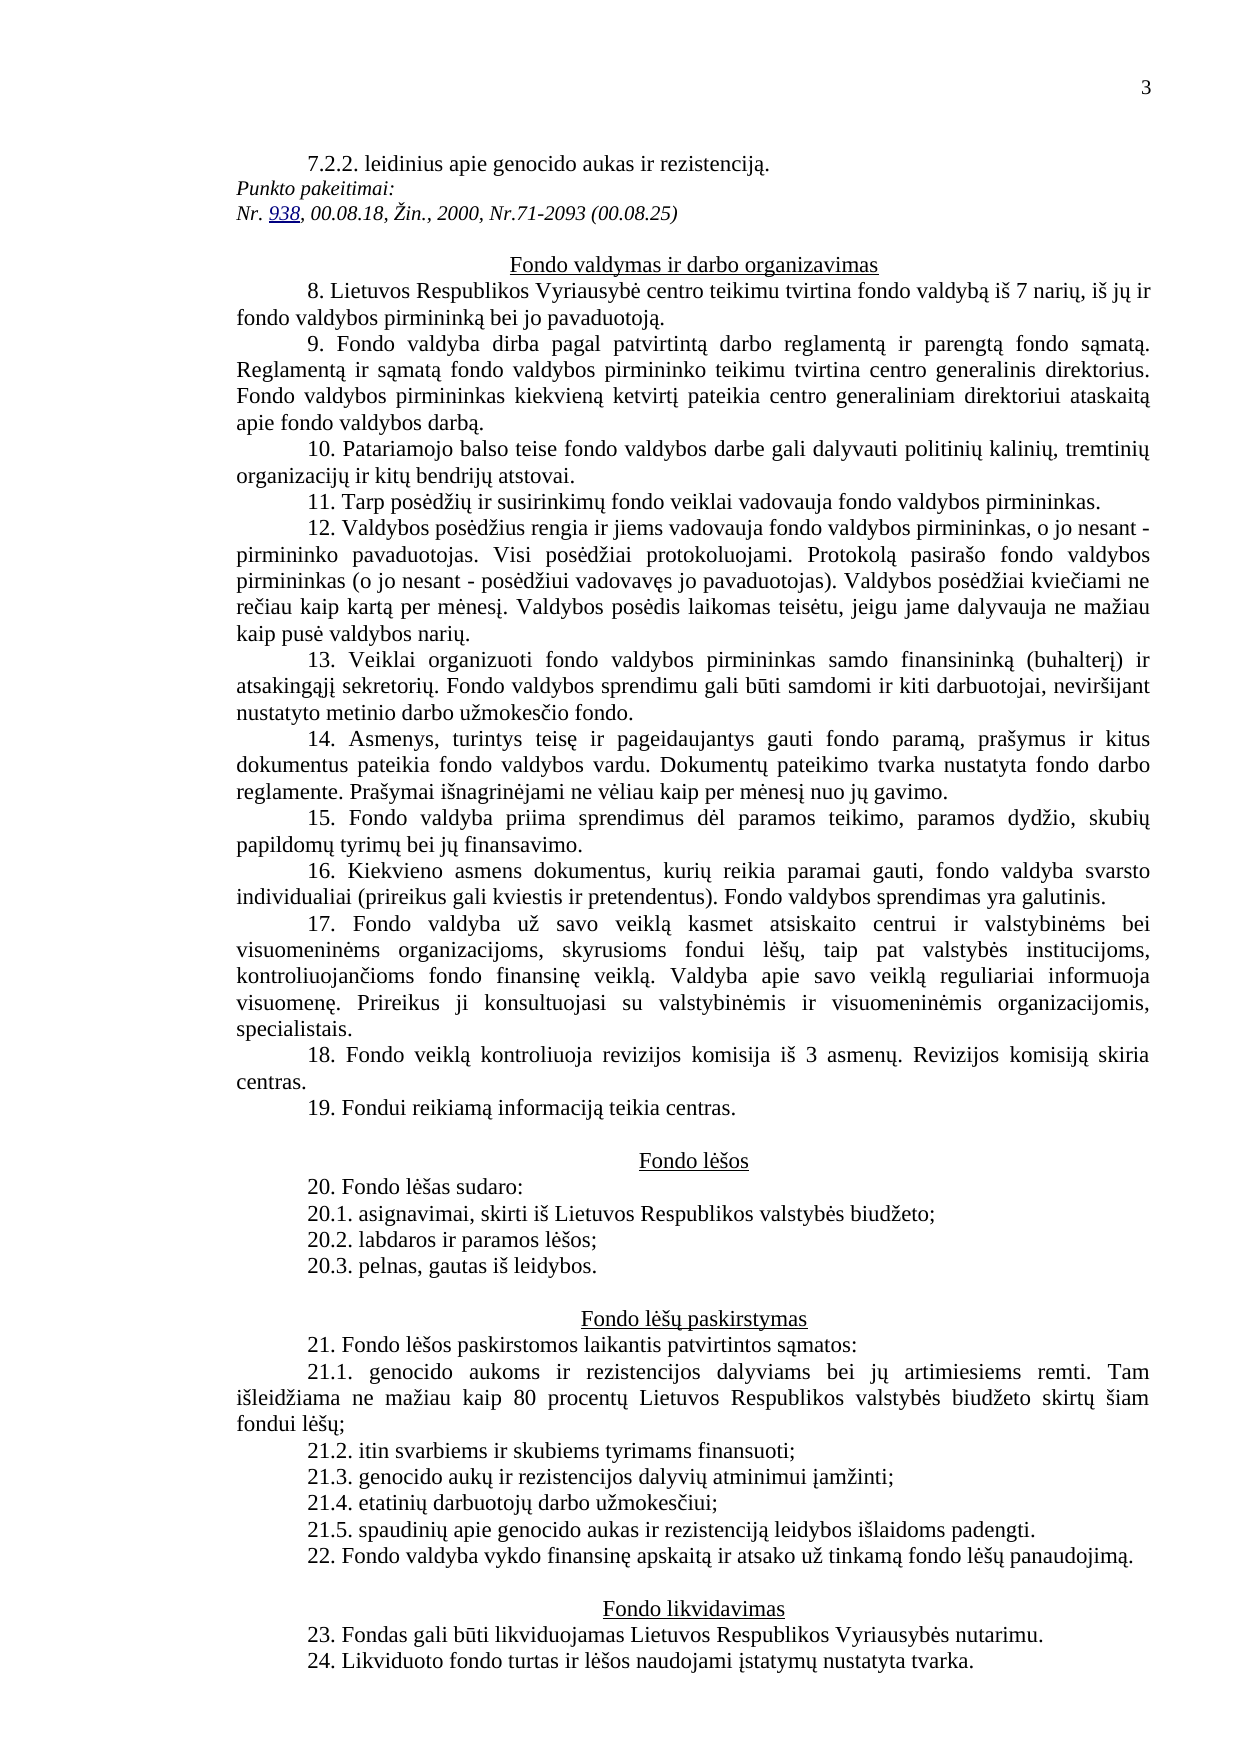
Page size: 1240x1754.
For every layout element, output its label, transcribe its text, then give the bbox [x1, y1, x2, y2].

text Punkto pakeitimai: [236, 176, 1151, 200]
text 21.4. etatinių darbuotojų darbo užmokesčiui; [236, 1489, 1151, 1516]
text 18. Fondo veiklą kontroliuoja revizijos komisija iš 3 asmenų. Revizijos komisiją skiria centras. [236, 1041, 1151, 1094]
text Nr. 938, 00.08.18, Žin., 2000, Nr.71-2093 (00.08.25) [236, 200, 1151, 224]
text Fondo lėšos [236, 1147, 1151, 1173]
text 16. Kiekvieno asmens dokumentus, kurių reikia paramai gauti, fondo valdyba svarsto individualiai (prireikus gali kviestis ir pretendentus). Fondo valdybos sprendimas yra galutinis. [236, 857, 1151, 910]
text 14. Asmenys, turintys teisę ir pageidaujantys gauti fondo paramą, prašymus ir kitus dokumentus pateikia fondo valdybos vardu. Dokumentų pateikimo tvarka nustatyta fondo darbo reglamente. Prašymai išnagrinėjami ne vėliau kaip per mėnesį nuo jų gavimo. [236, 725, 1151, 804]
text 15. Fondo valdyba priima sprendimus dėl paramos teikimo, paramos dydžio, skubių papildomų tyrimų bei jų finansavimo. [236, 804, 1151, 857]
text 21. Fondo lėšos paskirstomos laikantis patvirtintos sąmatos: [236, 1331, 1151, 1358]
text 17. Fondo valdyba už savo veiklą kasmet atsiskaito centrui ir valstybinėms bei visuomeninėms organizacijoms, skyrusioms fondui lėšų, taip pat valstybės institucijoms, kontroliuojančioms fondo finansinę veiklą. Valdyba apie savo veiklą reguliariai informuoja visuomenę. Prireikus ji konsultuojasi su valstybinėmis ir visuomeninėmis organizacijomis, specialistais. [236, 910, 1151, 1041]
text 21.2. itin svarbiems ir skubiems tyrimams finansuoti; [236, 1437, 1151, 1463]
text 13. Veiklai organizuoti fondo valdybos pirmininkas samdo finansininką (buhalterį) ir atsakingąjį sekretorių. Fondo valdybos sprendimu gali būti samdomi ir kiti darbuotojai, neviršijant nustatyto metinio darbo užmokesčio fondo. [236, 646, 1151, 725]
text 20.2. labdaros ir paramos lėšos; [236, 1226, 1151, 1252]
text 23. Fondas gali būti likviduojamas Lietuvos Respublikos Vyriausybės nutarimu. [236, 1621, 1151, 1648]
text Fondo valdymas ir darbo organizavimas [236, 251, 1151, 277]
text 21.3. genocido aukų ir rezistencijos dalyvių atminimui įamžinti; [236, 1463, 1151, 1489]
text 24. Likviduoto fondo turtas ir lėšos naudojami įstatymų nustatyta tvarka. [236, 1648, 1151, 1674]
text 20.1. asignavimai, skirti iš Lietuvos Respublikos valstybės biudžeto; [236, 1199, 1151, 1226]
text 10. Patariamojo balso teise fondo valdybos darbe gali dalyvauti politinių kalinių, tremtinių organizacijų ir kitų bendrijų atstovai. [236, 435, 1151, 488]
text 21.1. genocido aukoms ir rezistencijos dalyviams bei jų artimiesiems remti. Tam išleidžiama ne mažiau kaip 80 procentų Lietuvos Respublikos valstybės biudžeto skirtų šiam fondui lėšų; [236, 1358, 1151, 1437]
text 20. Fondo lėšas sudaro: [236, 1173, 1151, 1199]
text 11. Tarp posėdžių ir susirinkimų fondo veiklai vadovauja fondo valdybos pirmininkas. [236, 488, 1151, 514]
text 8. Lietuvos Respublikos Vyriausybė centro teikimu tvirtina fondo valdybą iš 7 narių, iš jų ir fondo valdybos pirmininką bei jo pavaduotoją. [236, 277, 1151, 330]
text 21.5. spaudinių apie genocido aukas ir rezistenciją leidybos išlaidoms padengti. [236, 1516, 1151, 1542]
text Fondo likvidavimas [236, 1595, 1151, 1621]
text 9. Fondo valdyba dirba pagal patvirtintą darbo reglamentą ir parengtą fondo sąmatą. Reglamentą ir sąmatą fondo valdybos pirmininko teikimu tvirtina centro generalinis direktorius. Fondo valdybos pirmininkas kiekvieną ketvirtį pateikia centro generaliniam direktoriui ataskaitą apie fondo valdybos darbą. [236, 330, 1151, 435]
text 12. Valdybos posėdžius rengia ir jiems vadovauja fondo valdybos pirmininkas, o jo nesant - pirmininko pavaduotojas. Visi posėdžiai protokoluojami. Protokolą pasirašo fondo valdybos pirmininkas (o jo nesant - posėdžiui vadovavęs jo pavaduotojas). Valdybos posėdžiai kviečiami ne rečiau kaip kartą per mėnesį. Valdybos posėdis laikomas teisėtu, jeigu jame dalyvauja ne mažiau kaip pusė valdybos narių. [236, 514, 1151, 646]
text 19. Fondui reikiamą informaciją teikia centras. [236, 1094, 1151, 1121]
text 7.2.2. leidinius apie genocido aukas ir rezistenciją. [236, 150, 1151, 176]
text 20.3. pelnas, gautas iš leidybos. [236, 1252, 1151, 1279]
text Fondo lėšų paskirstymas [236, 1305, 1151, 1331]
text 22. Fondo valdyba vykdo finansinę apskaitą ir atsako už tinkamą fondo lėšų panaudojimą. [236, 1542, 1151, 1568]
